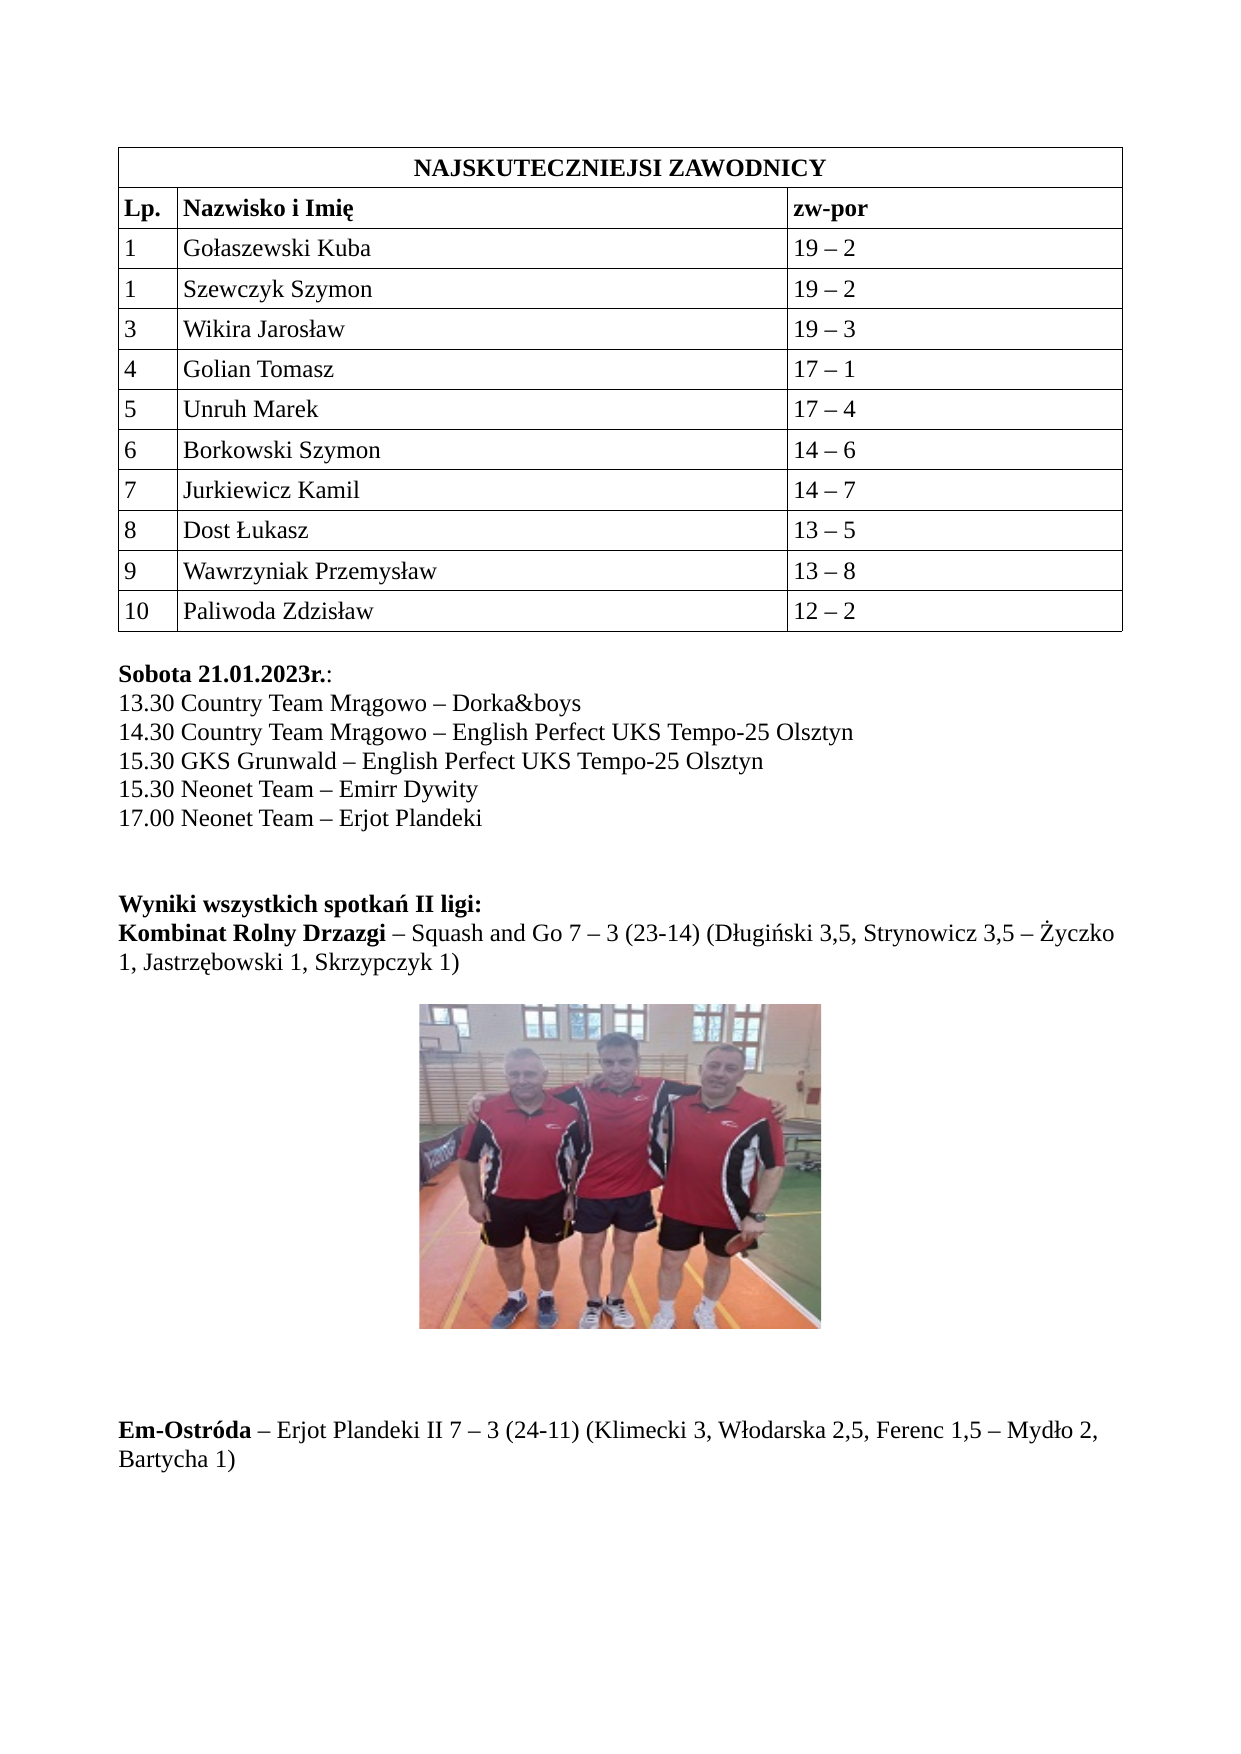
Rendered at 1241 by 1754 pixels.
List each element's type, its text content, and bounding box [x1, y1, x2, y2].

table_cell zw-por [788, 188, 1122, 227]
table_cell Dost Łukasz [178, 511, 787, 550]
text 17.00 Neonet Team – Erjot Plandeki [118, 803, 1122, 832]
table_cell Golian Tomasz [178, 350, 787, 389]
text Wyniki wszystkich spotkań II ligi: [118, 889, 1122, 918]
table_cell Wikira Jarosław [178, 309, 787, 348]
table_cell 8 [119, 511, 177, 550]
table_cell Wawrzyniak Przemysław [178, 551, 787, 590]
table_cell Unruh Marek [178, 390, 787, 429]
table_cell 5 [119, 390, 177, 429]
table_cell 13 – 5 [788, 511, 1122, 550]
table_cell 4 [119, 350, 177, 389]
table_cell 14 – 6 [788, 430, 1122, 469]
table_cell Lp. [119, 188, 177, 227]
table_cell 7 [119, 470, 177, 510]
text Kombinat Rolny Drzazgi – Squash and Go 7 – 3 (23-14) (Długiński 3,5, Strynowicz 3,5 – Życzko 1, Jastrzębowski 1, Skrzypczyk 1) [118, 918, 1122, 976]
table_cell 19 – 2 [788, 229, 1122, 268]
table_header NAJSKUTECZNIEJSI ZAWODNICY [119, 148, 1122, 187]
table_cell 6 [119, 430, 177, 469]
table_cell Nazwisko i Imię [178, 188, 787, 227]
text 13.30 Country Team Mrągowo – Dorka&boys [118, 688, 1122, 717]
picture [419, 1004, 822, 1329]
text Em-Ostróda – Erjot Plandeki II 7 – 3 (24-11) (Klimecki 3, Włodarska 2,5, Ferenc 1,5 – Mydło 2, Bartycha 1) [118, 1415, 1122, 1472]
table_cell 13 – 8 [788, 551, 1122, 590]
table_cell 3 [119, 309, 177, 348]
text 15.30 GKS Grunwald – English Perfect UKS Tempo-25 Olsztyn [118, 746, 1122, 774]
table_cell 9 [119, 551, 177, 590]
table_cell 12 – 2 [788, 591, 1122, 631]
text 14.30 Country Team Mrągowo – English Perfect UKS Tempo-25 Olsztyn [118, 717, 1122, 746]
table_cell 10 [119, 591, 177, 631]
table_cell 19 – 2 [788, 269, 1122, 308]
table_cell Borkowski Szymon [178, 430, 787, 469]
text 15.30 Neonet Team – Emirr Dywity [118, 774, 1122, 803]
table_cell 19 – 3 [788, 309, 1122, 348]
table_cell Szewczyk Szymon [178, 269, 787, 308]
table_cell 1 [119, 269, 177, 308]
table_cell Jurkiewicz Kamil [178, 470, 787, 510]
table_cell 1 [119, 229, 177, 268]
table_cell 14 – 7 [788, 470, 1122, 510]
table_cell 17 – 1 [788, 350, 1122, 389]
table_cell 17 – 4 [788, 390, 1122, 429]
text Sobota 21.01.2023r.: [118, 659, 1122, 688]
table_cell Paliwoda Zdzisław [178, 591, 787, 631]
table_cell Gołaszewski Kuba [178, 229, 787, 268]
